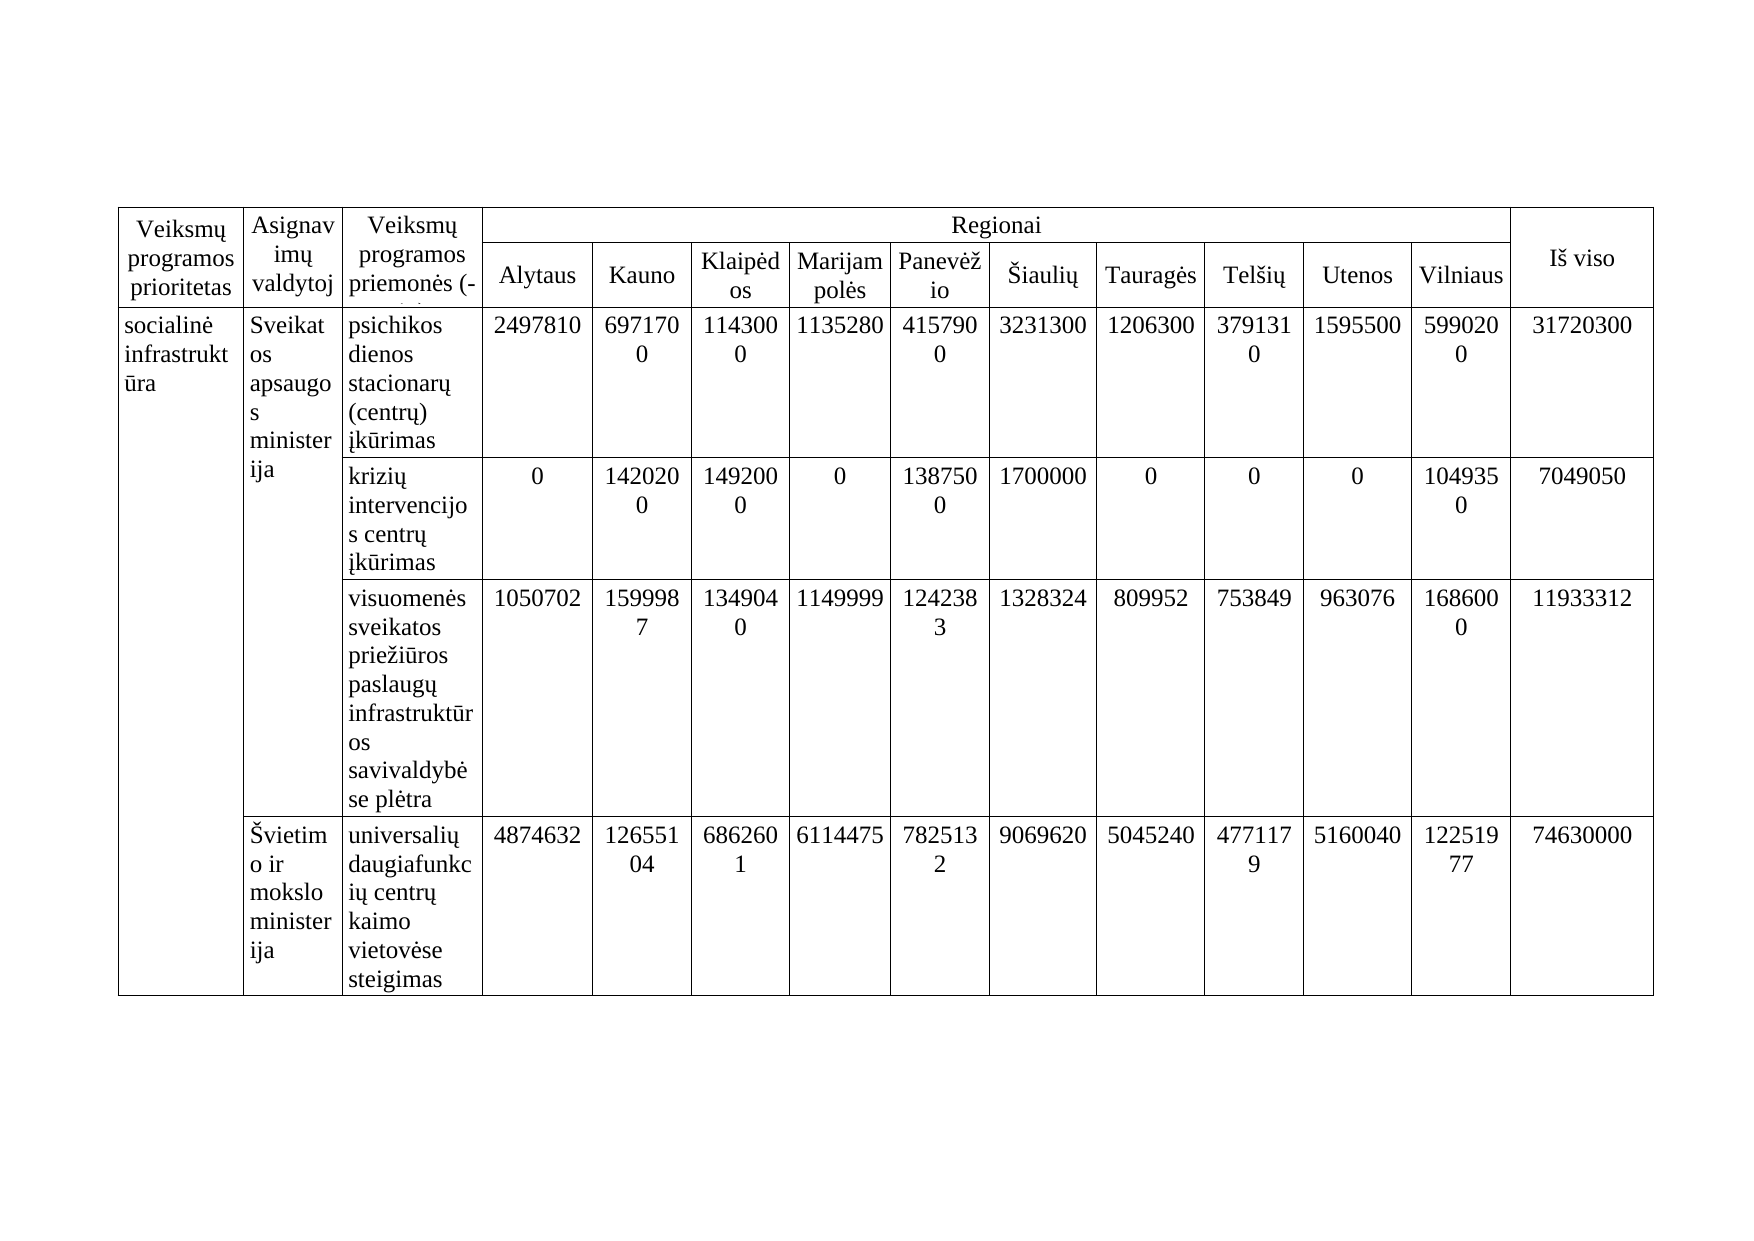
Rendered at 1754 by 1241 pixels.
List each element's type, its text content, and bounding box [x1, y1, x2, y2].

table_cell Tauragės [1097, 243, 1204, 307]
table_cell Telšių [1205, 243, 1303, 307]
table_header Veiksmų programos prioritetas [119, 208, 243, 307]
table_cell universalių daugiafunkcių centrų kaimo vietovėse steigimas [343, 817, 482, 995]
table_cell 1135280 [790, 308, 890, 457]
table_cell 12251977 [1412, 817, 1510, 995]
table_cell 1700000 [990, 458, 1096, 579]
table_cell 3231300 [990, 308, 1096, 457]
table_cell 6971700 [593, 308, 691, 457]
table_cell 6114475 [790, 817, 890, 995]
table_cell Šiaulių [990, 243, 1096, 307]
table_cell 963076 [1304, 580, 1411, 816]
table_cell krizių intervencijos centrų įkūrimas [343, 458, 482, 579]
table_cell 4874632 [483, 817, 592, 995]
table_cell 31720300 [1511, 308, 1653, 457]
table_cell 5045240 [1097, 817, 1204, 995]
table_cell 1492000 [692, 458, 789, 579]
table_cell 809952 [1097, 580, 1204, 816]
table_cell 12655104 [593, 817, 691, 995]
table_cell 6862601 [692, 817, 789, 995]
table_cell 1149999 [790, 580, 890, 816]
table_cell 1599987 [593, 580, 691, 816]
table_cell 0 [1097, 458, 1204, 579]
table_cell Vilniaus [1412, 243, 1510, 307]
table_cell 1387500 [891, 458, 989, 579]
table_cell 3791310 [1205, 308, 1303, 457]
table_cell 74630000 [1511, 817, 1653, 995]
table_cell 0 [1304, 458, 1411, 579]
table_cell Alytaus [483, 243, 592, 307]
table_header Veiksmų programos priemonės (-ių) pavadinimas (-ai) [343, 208, 482, 307]
table_header Regionai [483, 208, 1510, 242]
table_cell 1143000 [692, 308, 789, 457]
table_cell 1595500 [1304, 308, 1411, 457]
table_header Asignavimų valdytojas [244, 208, 342, 307]
table_cell Klaipėdos [692, 243, 789, 307]
table_cell 2497810 [483, 308, 592, 457]
table_cell psichikos dienos stacionarų (centrų) įkūrimas [343, 308, 482, 457]
table_cell 0 [1205, 458, 1303, 579]
table_cell 1328324 [990, 580, 1096, 816]
table_cell Kauno [593, 243, 691, 307]
table_cell 7049050 [1511, 458, 1653, 579]
table_header Iš viso [1511, 208, 1653, 307]
table_cell 1349040 [692, 580, 789, 816]
table_cell 0 [790, 458, 890, 579]
table_cell 1050702 [483, 580, 592, 816]
table_cell 0 [483, 458, 592, 579]
table_cell Sveikatos apsaugos ministerija [244, 308, 342, 816]
table_cell 11933312 [1511, 580, 1653, 816]
table_cell Utenos [1304, 243, 1411, 307]
table_cell Švietimo ir mokslo ministerija [244, 817, 342, 995]
table_cell 7825132 [891, 817, 989, 995]
table_cell visuomenės sveikatos priežiūros paslaugų infrastruktūros savivaldybėse plėtra [343, 580, 482, 816]
table_cell 1206300 [1097, 308, 1204, 457]
table_cell 1686000 [1412, 580, 1510, 816]
table_cell 1242383 [891, 580, 989, 816]
table_cell 5990200 [1412, 308, 1510, 457]
table_cell 4157900 [891, 308, 989, 457]
table_cell 1420200 [593, 458, 691, 579]
table_cell 1049350 [1412, 458, 1510, 579]
table_cell Marijampolės [790, 243, 890, 307]
table_cell 9069620 [990, 817, 1096, 995]
table_cell socialinė infrastruktūra [119, 308, 243, 995]
table_cell 753849 [1205, 580, 1303, 816]
table_cell 4771179 [1205, 817, 1303, 995]
table_cell Panevėžio [891, 243, 989, 307]
table_cell 5160040 [1304, 817, 1411, 995]
